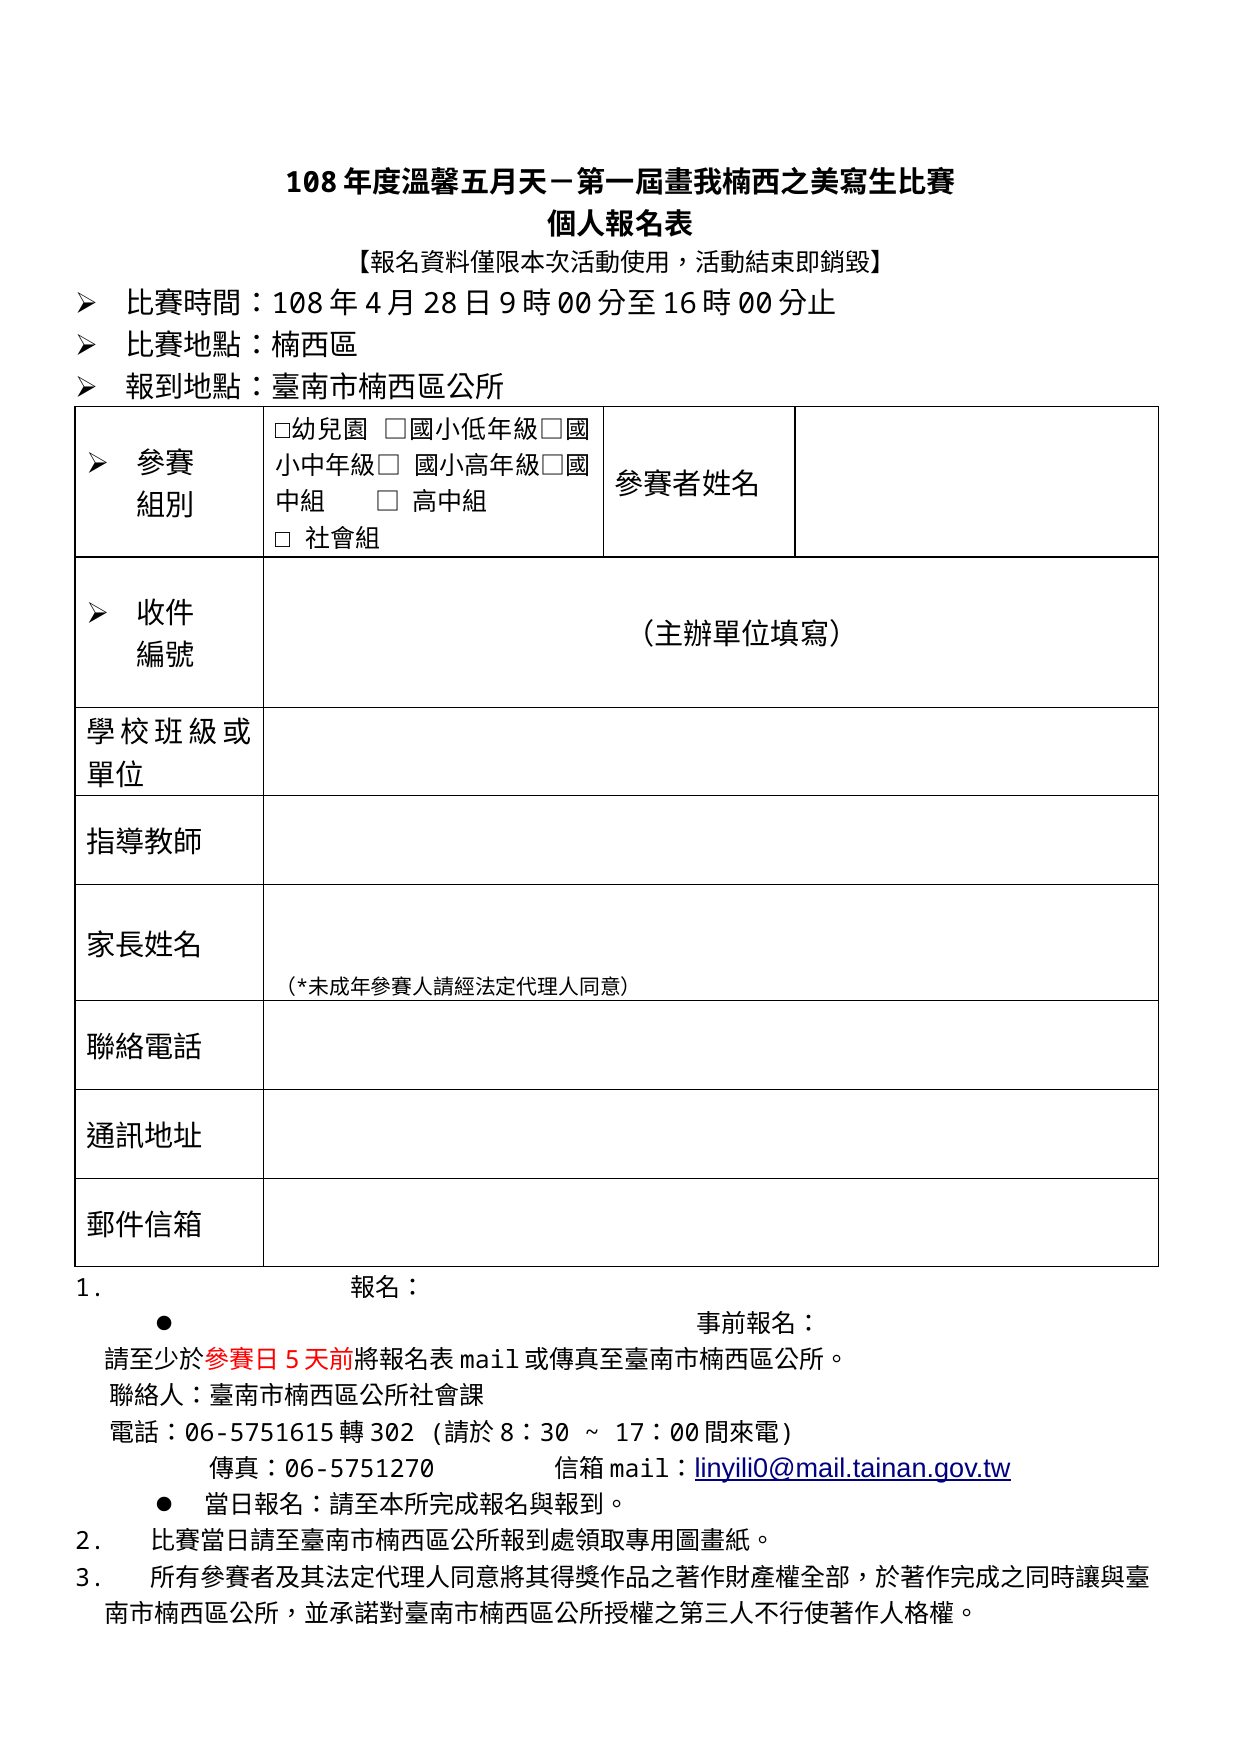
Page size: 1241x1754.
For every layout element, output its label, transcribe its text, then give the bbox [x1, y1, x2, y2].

table_cell [264, 1090, 1158, 1177]
list 報名： [0, 1267, 1165, 1303]
table_header [796, 407, 1158, 556]
text 【報名資料僅限本次活動使用，活動結束即銷毀】 [75, 243, 1165, 279]
table_cell 通訊地址 [76, 1090, 263, 1177]
table_cell （*未成年參賽人請經法定代理人同意） [264, 885, 1158, 1000]
table_header □幼兒園 □國小低年級□國小中年級□ 國小高年級□國中組 □ 高中組 □ 社會組 [264, 407, 603, 556]
table_cell 學校班級或單位 [76, 708, 263, 795]
list 報到地點：臺南市楠西區公所 [75, 364, 1165, 406]
text 聯絡人：臺南市楠西區公所社會課 [109, 1376, 1165, 1412]
table_cell 家長姓名 [76, 885, 263, 1000]
text 108年度溫馨五月天－第一屆畫我楠西之美寫生比賽 [75, 158, 1165, 201]
table_cell 郵件信箱 [76, 1179, 263, 1266]
table_cell 收件 編號 [76, 558, 263, 707]
table_cell [264, 796, 1158, 884]
text 傳真：06-5751270 信箱mail：linyili0@mail.tainan.gov.tw [109, 1448, 1165, 1484]
list 比賽地點：楠西區 [75, 322, 1165, 364]
table_cell （主辦單位填寫） [264, 558, 1158, 707]
table_header 參賽者姓名 [604, 407, 794, 556]
table_cell 指導教師 [76, 796, 263, 884]
list 事前報名： [154, 1303, 1165, 1339]
table_cell 聯絡電話 [76, 1001, 263, 1089]
list 當日報名：請至本所完成報名與報到。 [154, 1484, 1165, 1521]
list 比賽當日請至臺南市楠西區公所報到處領取專用圖畫紙。 [75, 1521, 1165, 1557]
table_cell [264, 1001, 1158, 1089]
list 比賽時間：108年4月28日9時00分至16時00分止 [75, 279, 1165, 322]
text 請至少於參賽日5天前將報名表mail或傳真至臺南市楠西區公所。 [104, 1339, 1165, 1376]
text 個人報名表 [75, 201, 1165, 243]
text 電話：06-5751615轉302 (請於8：30 ~ 17：00間來電) [109, 1412, 1165, 1448]
table_cell [264, 1179, 1158, 1266]
list 所有參賽者及其法定代理人同意將其得獎作品之著作財產權全部，於著作完成之同時讓與臺南市楠西區公所，並承諾對臺南市楠西區公所授權之第三人不行使著作人格權。 [75, 1557, 1165, 1629]
table_cell [264, 708, 1158, 795]
table_header 參賽 組別 [76, 407, 263, 556]
